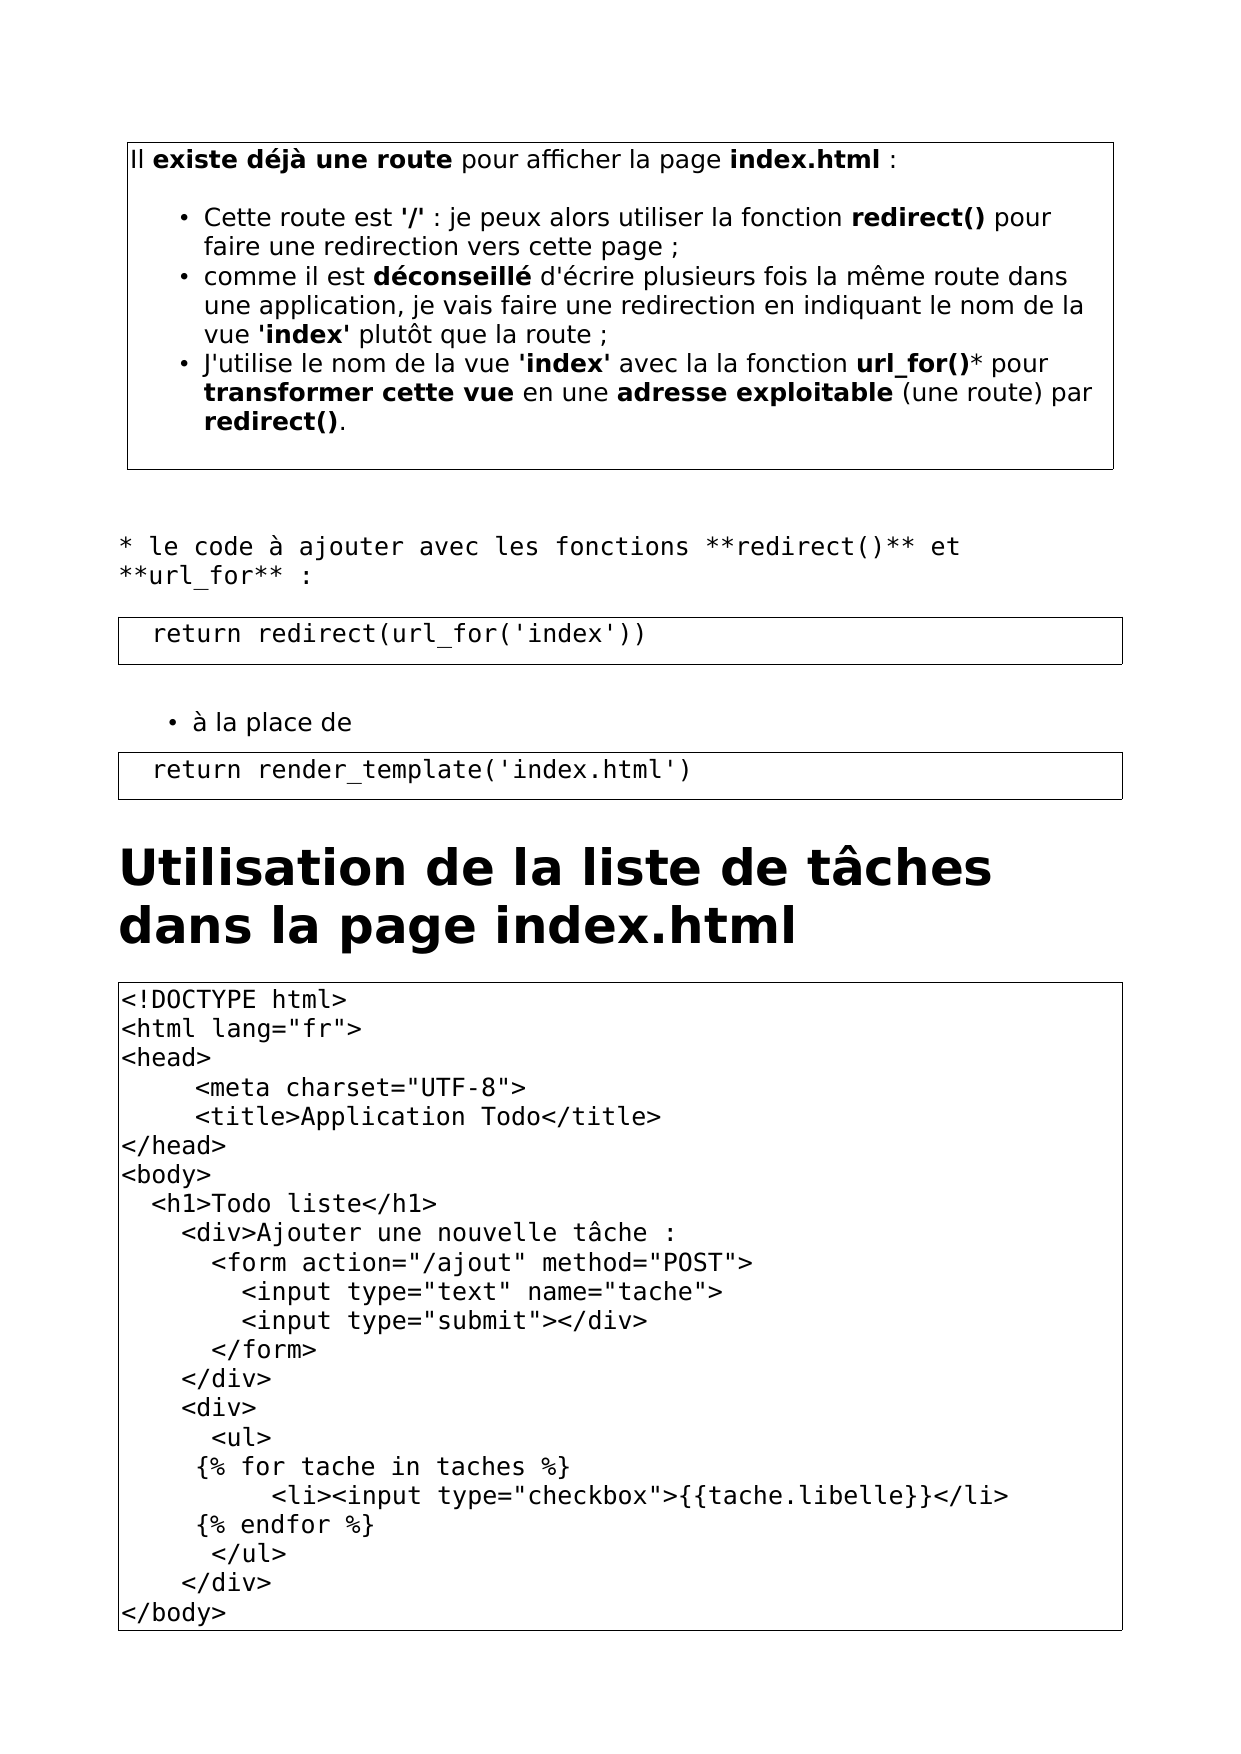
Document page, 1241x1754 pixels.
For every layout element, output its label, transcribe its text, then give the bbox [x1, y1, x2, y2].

table_header return render_template('index.html') [119, 753, 1122, 799]
table_header return redirect(url_for('index')) [119, 618, 1122, 663]
subtitle Utilisation de la liste de tâches dans la page index.html [118, 838, 1122, 955]
list à la place de [177, 708, 1122, 737]
table_header <!DOCTYPE html> <html lang="fr"> <head> <meta charset="UTF-8"> <title>Application Todo</title> </head> <body> <h1>Todo liste</h1> <div>Ajouter une nouvelle tâche : <form action="/ajout" method="POST"> <input type="text" name="tache"> <input type="submit"></div> </form> </div> <div> <ul> {% for tache in taches %} <li><input type="checkbox">{{tache.libelle}}</li> {% endfor %} </ul> </div> </body> [119, 983, 1122, 1630]
text * le code à ajouter avec les fonctions **redirect()** et **url_for** : [118, 532, 1122, 590]
table_header Il existe déjà une route pour afficher la page index.html : Cette route est '/' : je peux alors utiliser la fonction redirect() pour faire une redirection vers cette page ; comme il est déconseillé d'écrire plusieurs fois la même route dans une application, je vais faire une redirection en indiquant le nom de la vue 'index' plutôt que la route ; J'utilise le nom de la vue 'index' avec la la fonction url_for()* pour transformer cette vue en une adresse exploitable (une route) par redirect(). [128, 143, 1113, 469]
